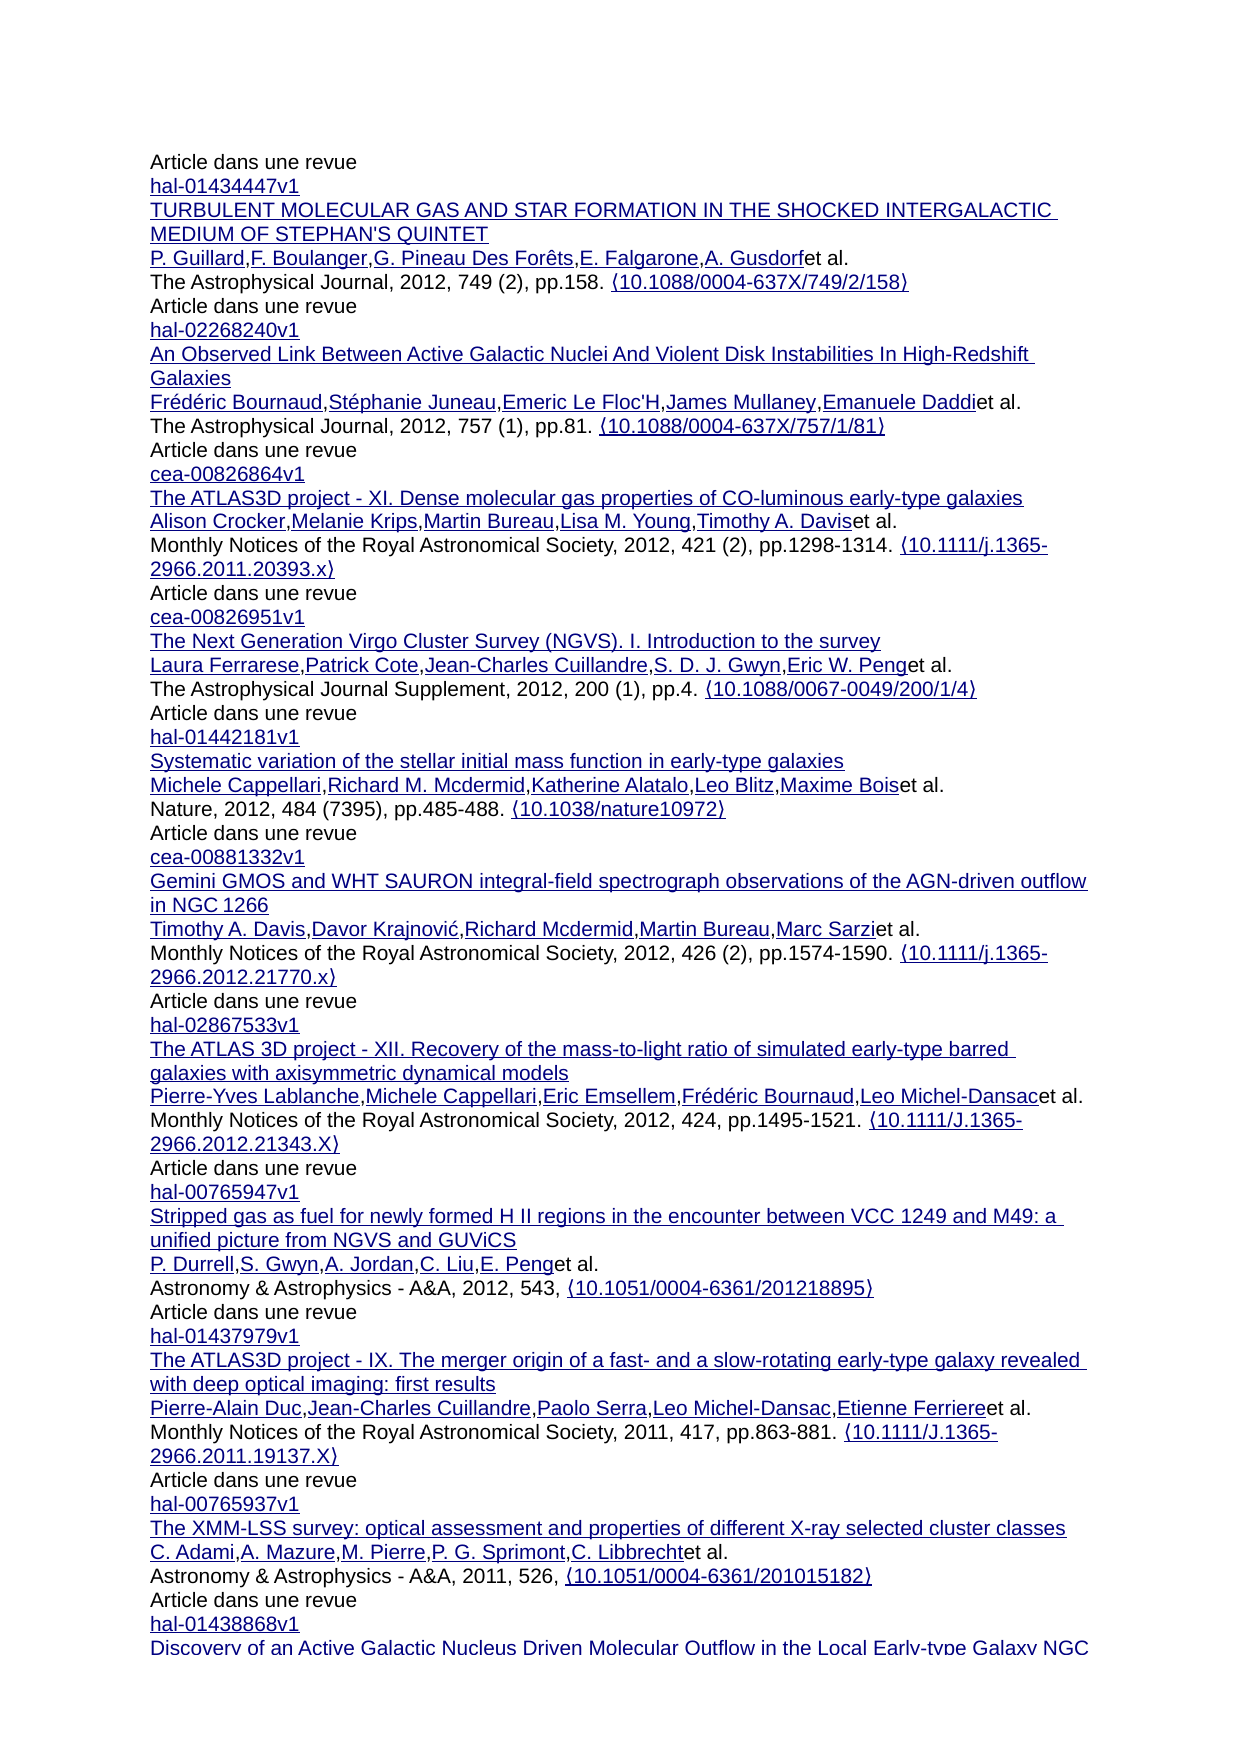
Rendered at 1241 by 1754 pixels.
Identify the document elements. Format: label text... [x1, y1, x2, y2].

table_cell Systematic variation of the stellar initial mass function in early-type galaxies Michele Cappellari,Richard M. Mcdermid,Katherine Alatalo,Leo Blitz,Maxime Boiset al. Nature, 2012, 484 (7395), pp.485-488. ⟨10.1038/nature10972⟩ Article dans une revue cea-00881332v1 [150, 749, 1090, 869]
table_cell Stripped gas as fuel for newly formed H II regions in the encounter between VCC 1249 and M49: a unified picture from NGVS and GUViCS P. Durrell,S. Gwyn,A. Jordan,C. Liu,E. Penget al. Astronomy & Astrophysics - A&A, 2012, 543, ⟨10.1051/0004-6361/201218895⟩ Article dans une revue hal-01437979v1 [150, 1204, 1090, 1348]
table_cell Article dans une revue hal-01434447v1 [150, 150, 1090, 198]
table_cell An Observed Link Between Active Galactic Nuclei And Violent Disk Instabilities In High-Redshift Galaxies Frédéric Bournaud,Stéphanie Juneau,Emeric Le Floc'H,James Mullaney,Emanuele Daddiet al. The Astrophysical Journal, 2012, 757 (1), pp.81. ⟨10.1088/0004-637X/757/1/81⟩ Article dans une revue cea-00826864v1 [150, 342, 1090, 485]
table_cell TURBULENT MOLECULAR GAS AND STAR FORMATION IN THE SHOCKED INTERGALACTIC MEDIUM OF STEPHAN'S QUINTET P. Guillard,F. Boulanger,G. Pineau Des Forêts,E. Falgarone,A. Gusdorfet al. The Astrophysical Journal, 2012, 749 (2), pp.158. ⟨10.1088/0004-637X/749/2/158⟩ Article dans une revue hal-02268240v1 [150, 198, 1090, 342]
table_cell Discovery of an Active Galactic Nucleus Driven Molecular Outflow in the Local Early-type Galaxy NGC [150, 1635, 1090, 1655]
table_cell The ATLAS3D project - XI. Dense molecular gas properties of CO-luminous early-type galaxies Alison Crocker,Melanie Krips,Martin Bureau,Lisa M. Young,Timothy A. Daviset al. Monthly Notices of the Royal Astronomical Society, 2012, 421 (2), pp.1298-1314. ⟨10.1111/j.1365-2966.2011.20393.x⟩ Article dans une revue cea-00826951v1 [150, 485, 1090, 629]
table_cell The ATLAS 3D project - XII. Recovery of the mass-to-light ratio of simulated early-type barred galaxies with axisymmetric dynamical models Pierre-Yves Lablanche,Michele Cappellari,Eric Emsellem,Frédéric Bournaud,Leo Michel-Dansacet al. Monthly Notices of the Royal Astronomical Society, 2012, 424, pp.1495-1521. ⟨10.1111/J.1365-2966.2012.21343.X⟩ Article dans une revue hal-00765947v1 [150, 1036, 1090, 1204]
table_cell The ATLAS3D project - IX. The merger origin of a fast- and a slow-rotating early-type galaxy revealed with deep optical imaging: first results Pierre-Alain Duc,Jean-Charles Cuillandre,Paolo Serra,Leo Michel-Dansac,Etienne Ferriereet al. Monthly Notices of the Royal Astronomical Society, 2011, 417, pp.863-881. ⟨10.1111/J.1365-2966.2011.19137.X⟩ Article dans une revue hal-00765937v1 [150, 1348, 1090, 1516]
table_cell Gemini GMOS and WHT SAURON integral-field spectrograph observations of the AGN-driven outflow in NGC 1266 Timothy A. Davis,Davor Krajnović,Richard Mcdermid,Martin Bureau,Marc Sarziet al. Monthly Notices of the Royal Astronomical Society, 2012, 426 (2), pp.1574-1590. ⟨10.1111/j.1365-2966.2012.21770.x⟩ Article dans une revue hal-02867533v1 [150, 869, 1090, 1036]
table_cell The XMM-LSS survey: optical assessment and properties of different X-ray selected cluster classes C. Adami,A. Mazure,M. Pierre,P. G. Sprimont,C. Libbrechtet al. Astronomy & Astrophysics - A&A, 2011, 526, ⟨10.1051/0004-6361/201015182⟩ Article dans une revue hal-01438868v1 [150, 1516, 1090, 1635]
table_cell The Next Generation Virgo Cluster Survey (NGVS). I. Introduction to the survey Laura Ferrarese,Patrick Cote,Jean-Charles Cuillandre,S. D. J. Gwyn,Eric W. Penget al. The Astrophysical Journal Supplement, 2012, 200 (1), pp.4. ⟨10.1088/0067-0049/200/1/4⟩ Article dans une revue hal-01442181v1 [150, 629, 1090, 749]
